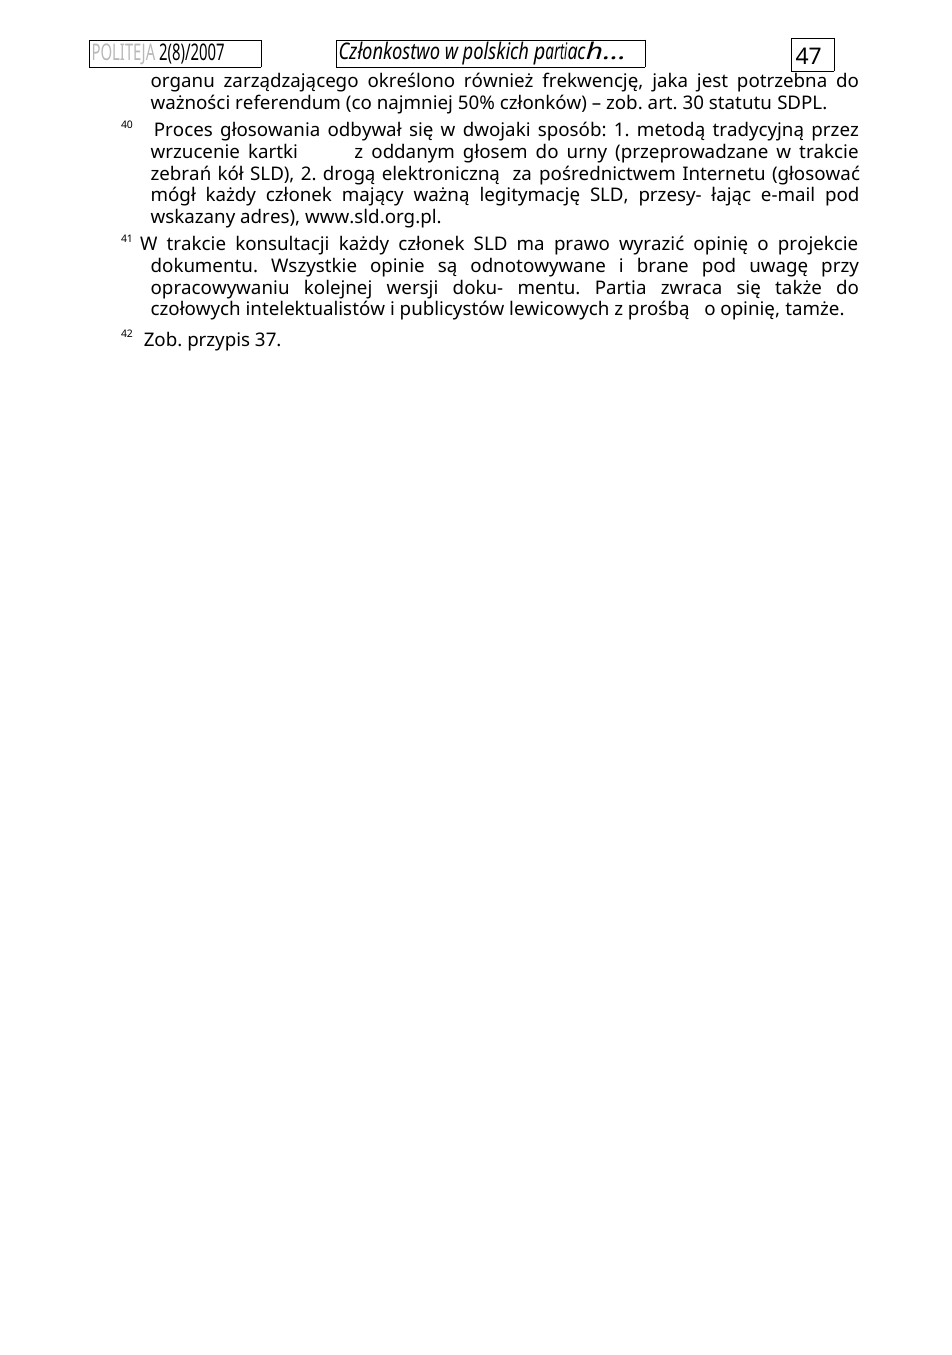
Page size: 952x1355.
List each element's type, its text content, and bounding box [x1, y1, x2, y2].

text organu zarządzającego określono również frekwencję, jaka jest potrzebna do ważności referendum (co najmniej 50% członków) – zob. art. 30 statutu SDPL. [121, 69, 860, 115]
text 41 W trakcie konsultacji każdy członek SLD ma prawo wyrazić opinię o projekcie dokumentu. Wszystkie opinie są odnotowywane i brane pod uwagę przy opracowywaniu kolejnej wersji doku- mentu. Partia zwraca się także do czołowych intelektualistów i publicystów lewicowych z prośbą o opinię, tamże. [121, 233, 860, 320]
text 40 Proces głosowania odbywał się w dwojaki sposób: 1. metodą tradycyjną przez wrzucenie kartki z oddanym głosem do urny (przeprowadzane w trakcie zebrań kół SLD), 2. drogą elektroniczną za pośrednictwem Internetu (głosować mógł każdy członek mający ważną legitymację SLD, przesy- łając e-mail pod wskazany adres), www.sld.org.pl. [121, 119, 860, 228]
text 42 Zob. przypis 37. [121, 326, 872, 352]
